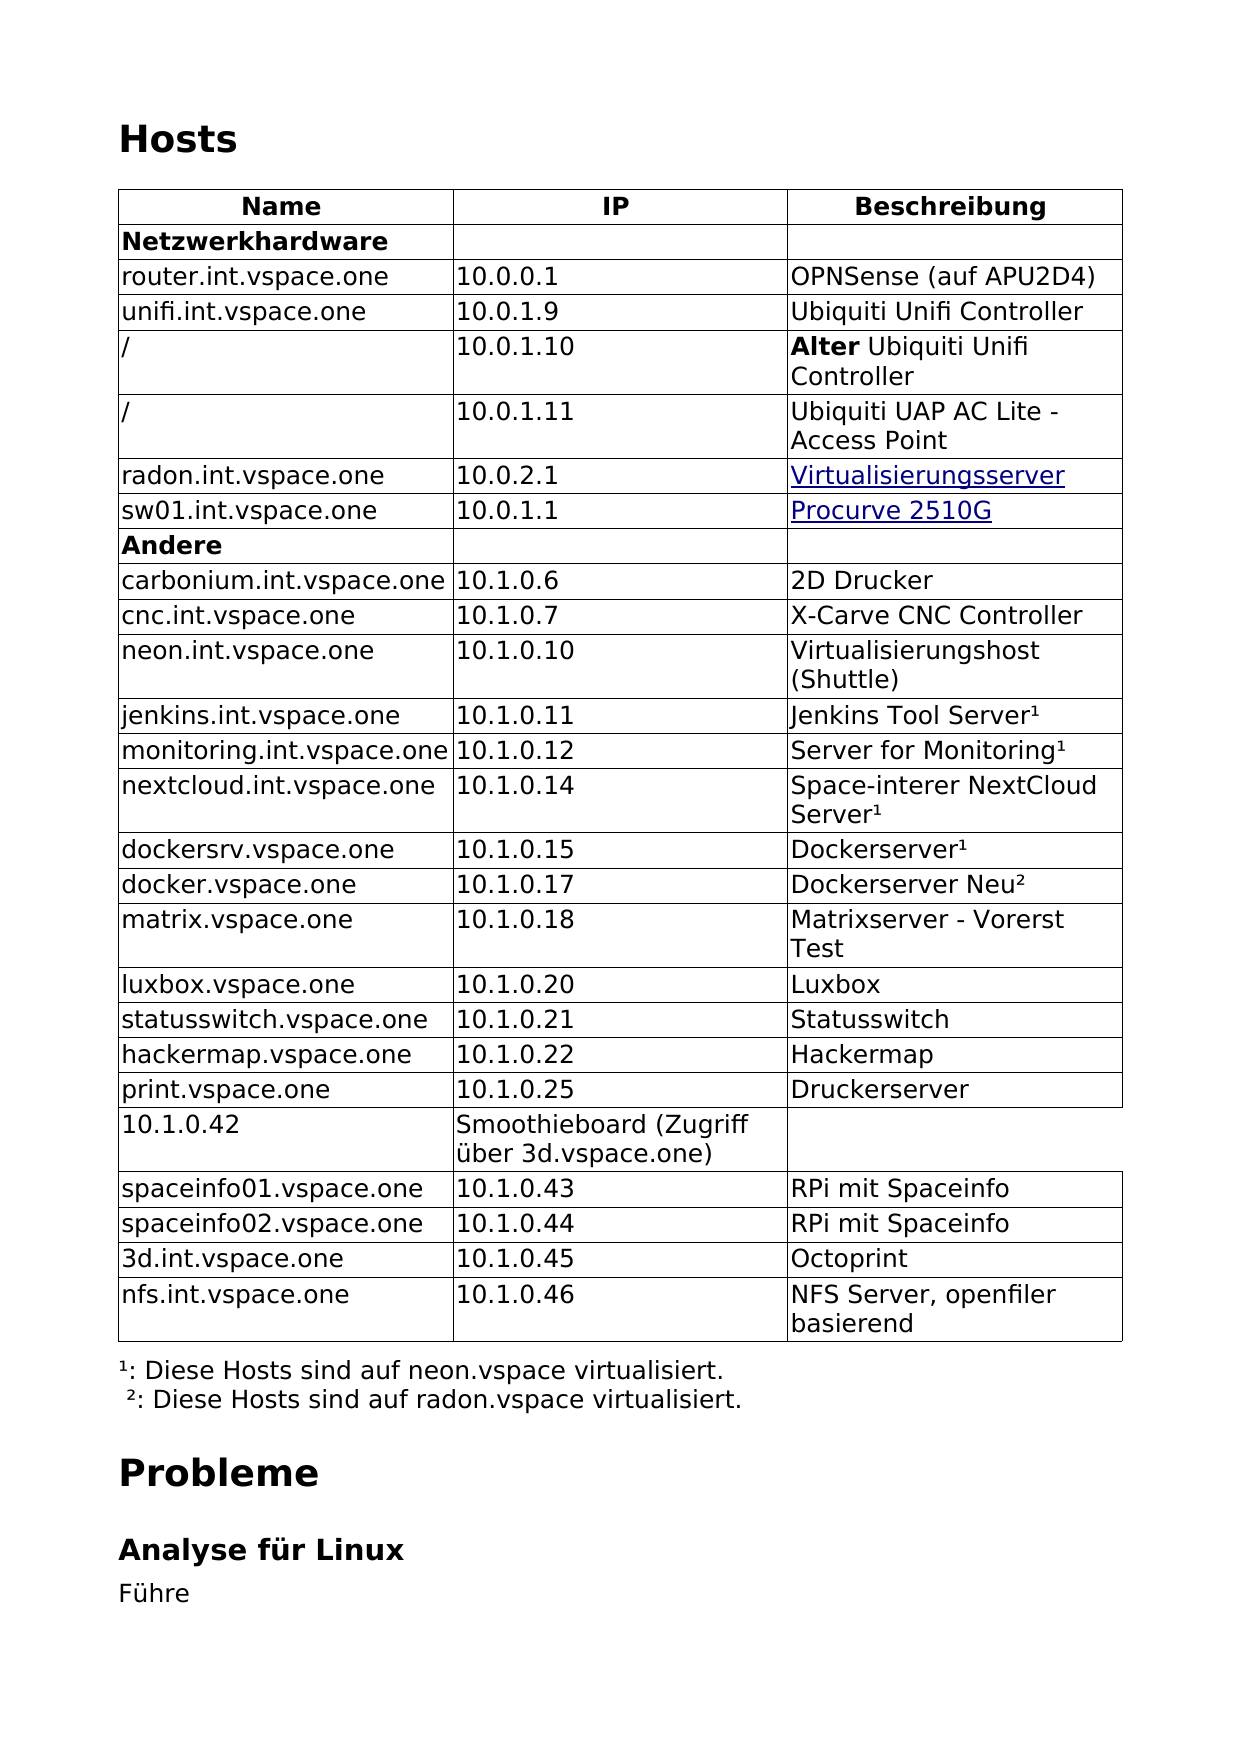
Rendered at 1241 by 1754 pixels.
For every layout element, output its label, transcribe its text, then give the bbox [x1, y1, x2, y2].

table_cell Server for Monitoring¹ [788, 734, 1122, 768]
table_cell Space-interer NextCloud Server¹ [788, 769, 1122, 832]
table_cell [788, 225, 1122, 259]
table_cell monitoring.int.vspace.one [119, 734, 453, 768]
table_cell spaceinfo01.vspace.one [119, 1172, 453, 1207]
table_cell docker.vspace.one [119, 869, 453, 902]
table_cell 10.1.0.14 [454, 769, 787, 832]
table_cell 10.1.0.15 [454, 833, 787, 867]
table_cell [454, 225, 787, 259]
table_cell cnc.int.vspace.one [119, 600, 453, 633]
table_cell Dockerserver Neu² [788, 869, 1122, 902]
subtitle Probleme [118, 1452, 1122, 1495]
table_cell router.int.vspace.one [119, 260, 453, 294]
table_cell Statusswitch [788, 1003, 1122, 1037]
table_cell 10.1.0.25 [454, 1073, 787, 1107]
table_cell 3d.int.vspace.one [119, 1243, 453, 1277]
table_cell RPi mit Spaceinfo [788, 1172, 1122, 1207]
table_cell [788, 529, 1122, 563]
table_cell 10.0.0.1 [454, 260, 787, 294]
table_cell 2D Drucker [788, 564, 1122, 598]
table_cell Dockerserver¹ [788, 833, 1122, 867]
table_cell Netzwerkhardware [119, 225, 453, 259]
table_cell luxbox.vspace.one [119, 968, 453, 1002]
table_header Name [119, 190, 453, 224]
table_cell Ubiquiti UAP AC Lite - Access Point [788, 395, 1122, 458]
table_cell 10.1.0.20 [454, 968, 787, 1002]
table_cell 10.1.0.42 [119, 1108, 453, 1171]
table_cell nfs.int.vspace.one [119, 1278, 453, 1341]
table_cell 10.0.1.10 [454, 331, 787, 394]
table_cell 10.1.0.10 [454, 635, 787, 698]
table_cell 10.1.0.45 [454, 1243, 787, 1277]
table_cell print.vspace.one [119, 1073, 453, 1107]
table_header Beschreibung [788, 190, 1122, 224]
table_cell carbonium.int.vspace.one [119, 564, 453, 598]
table_cell sw01.int.vspace.one [119, 494, 453, 528]
table_cell Smoothieboard (Zugriff über 3d.vspace.one) [454, 1108, 787, 1171]
table_cell 10.1.0.7 [454, 600, 787, 633]
table_cell 10.0.1.11 [454, 395, 787, 458]
table_cell NFS Server, openfiler basierend [788, 1278, 1122, 1341]
table_cell 10.0.1.1 [454, 494, 787, 528]
table_cell OPNSense (auf APU2D4) [788, 260, 1122, 294]
table_cell X-Carve CNC Controller [788, 600, 1122, 633]
table_cell RPi mit Spaceinfo [788, 1208, 1122, 1242]
table_cell jenkins.int.vspace.one [119, 699, 453, 733]
table_cell 10.1.0.6 [454, 564, 787, 598]
subtitle Hosts [118, 118, 1122, 162]
table_cell 10.1.0.17 [454, 869, 787, 902]
text ¹: Diese Hosts sind auf neon.vspace virtualisiert. ²: Diese Hosts sind auf radon.vspace virtualisiert. [118, 1356, 1122, 1414]
table_cell neon.int.vspace.one [119, 635, 453, 698]
table_cell 10.0.2.1 [454, 459, 787, 493]
table_cell 10.1.0.21 [454, 1003, 787, 1037]
table_cell / [119, 395, 453, 458]
table_cell / [119, 331, 453, 394]
table_cell unifi.int.vspace.one [119, 295, 453, 329]
table_cell Virtualisierungsserver [788, 459, 1122, 493]
table_header IP [454, 190, 787, 224]
table_cell Jenkins Tool Server¹ [788, 699, 1122, 733]
table_cell Ubiquiti Unifi Controller [788, 295, 1122, 329]
table_cell Druckerserver [788, 1073, 1122, 1107]
table_cell 10.1.0.22 [454, 1038, 787, 1072]
table_cell radon.int.vspace.one [119, 459, 453, 493]
table_cell 10.1.0.12 [454, 734, 787, 768]
table_cell Hackermap [788, 1038, 1122, 1072]
table_cell 10.0.1.9 [454, 295, 787, 329]
table_cell Matrixserver - Vorerst Test [788, 904, 1122, 967]
table_cell 10.1.0.46 [454, 1278, 787, 1341]
table_cell Luxbox [788, 968, 1122, 1002]
text Führe [118, 1579, 1122, 1608]
table_cell 10.1.0.43 [454, 1172, 787, 1207]
table_cell Virtualisierungshost (Shuttle) [788, 635, 1122, 698]
table_cell statusswitch.vspace.one [119, 1003, 453, 1037]
table_cell 10.1.0.11 [454, 699, 787, 733]
table_cell Octoprint [788, 1243, 1122, 1277]
table_cell Alter Ubiquiti Unifi Controller [788, 331, 1122, 394]
table_cell matrix.vspace.one [119, 904, 453, 967]
table_cell spaceinfo02.vspace.one [119, 1208, 453, 1242]
table_cell dockersrv.vspace.one [119, 833, 453, 867]
table_cell hackermap.vspace.one [119, 1038, 453, 1072]
table_cell 10.1.0.44 [454, 1208, 787, 1242]
table_cell nextcloud.int.vspace.one [119, 769, 453, 832]
table_cell [454, 529, 787, 563]
subtitle Analyse für Linux [118, 1533, 1122, 1567]
table_cell Procurve 2510G [788, 494, 1122, 528]
table_cell Andere [119, 529, 453, 563]
table_cell 10.1.0.18 [454, 904, 787, 967]
